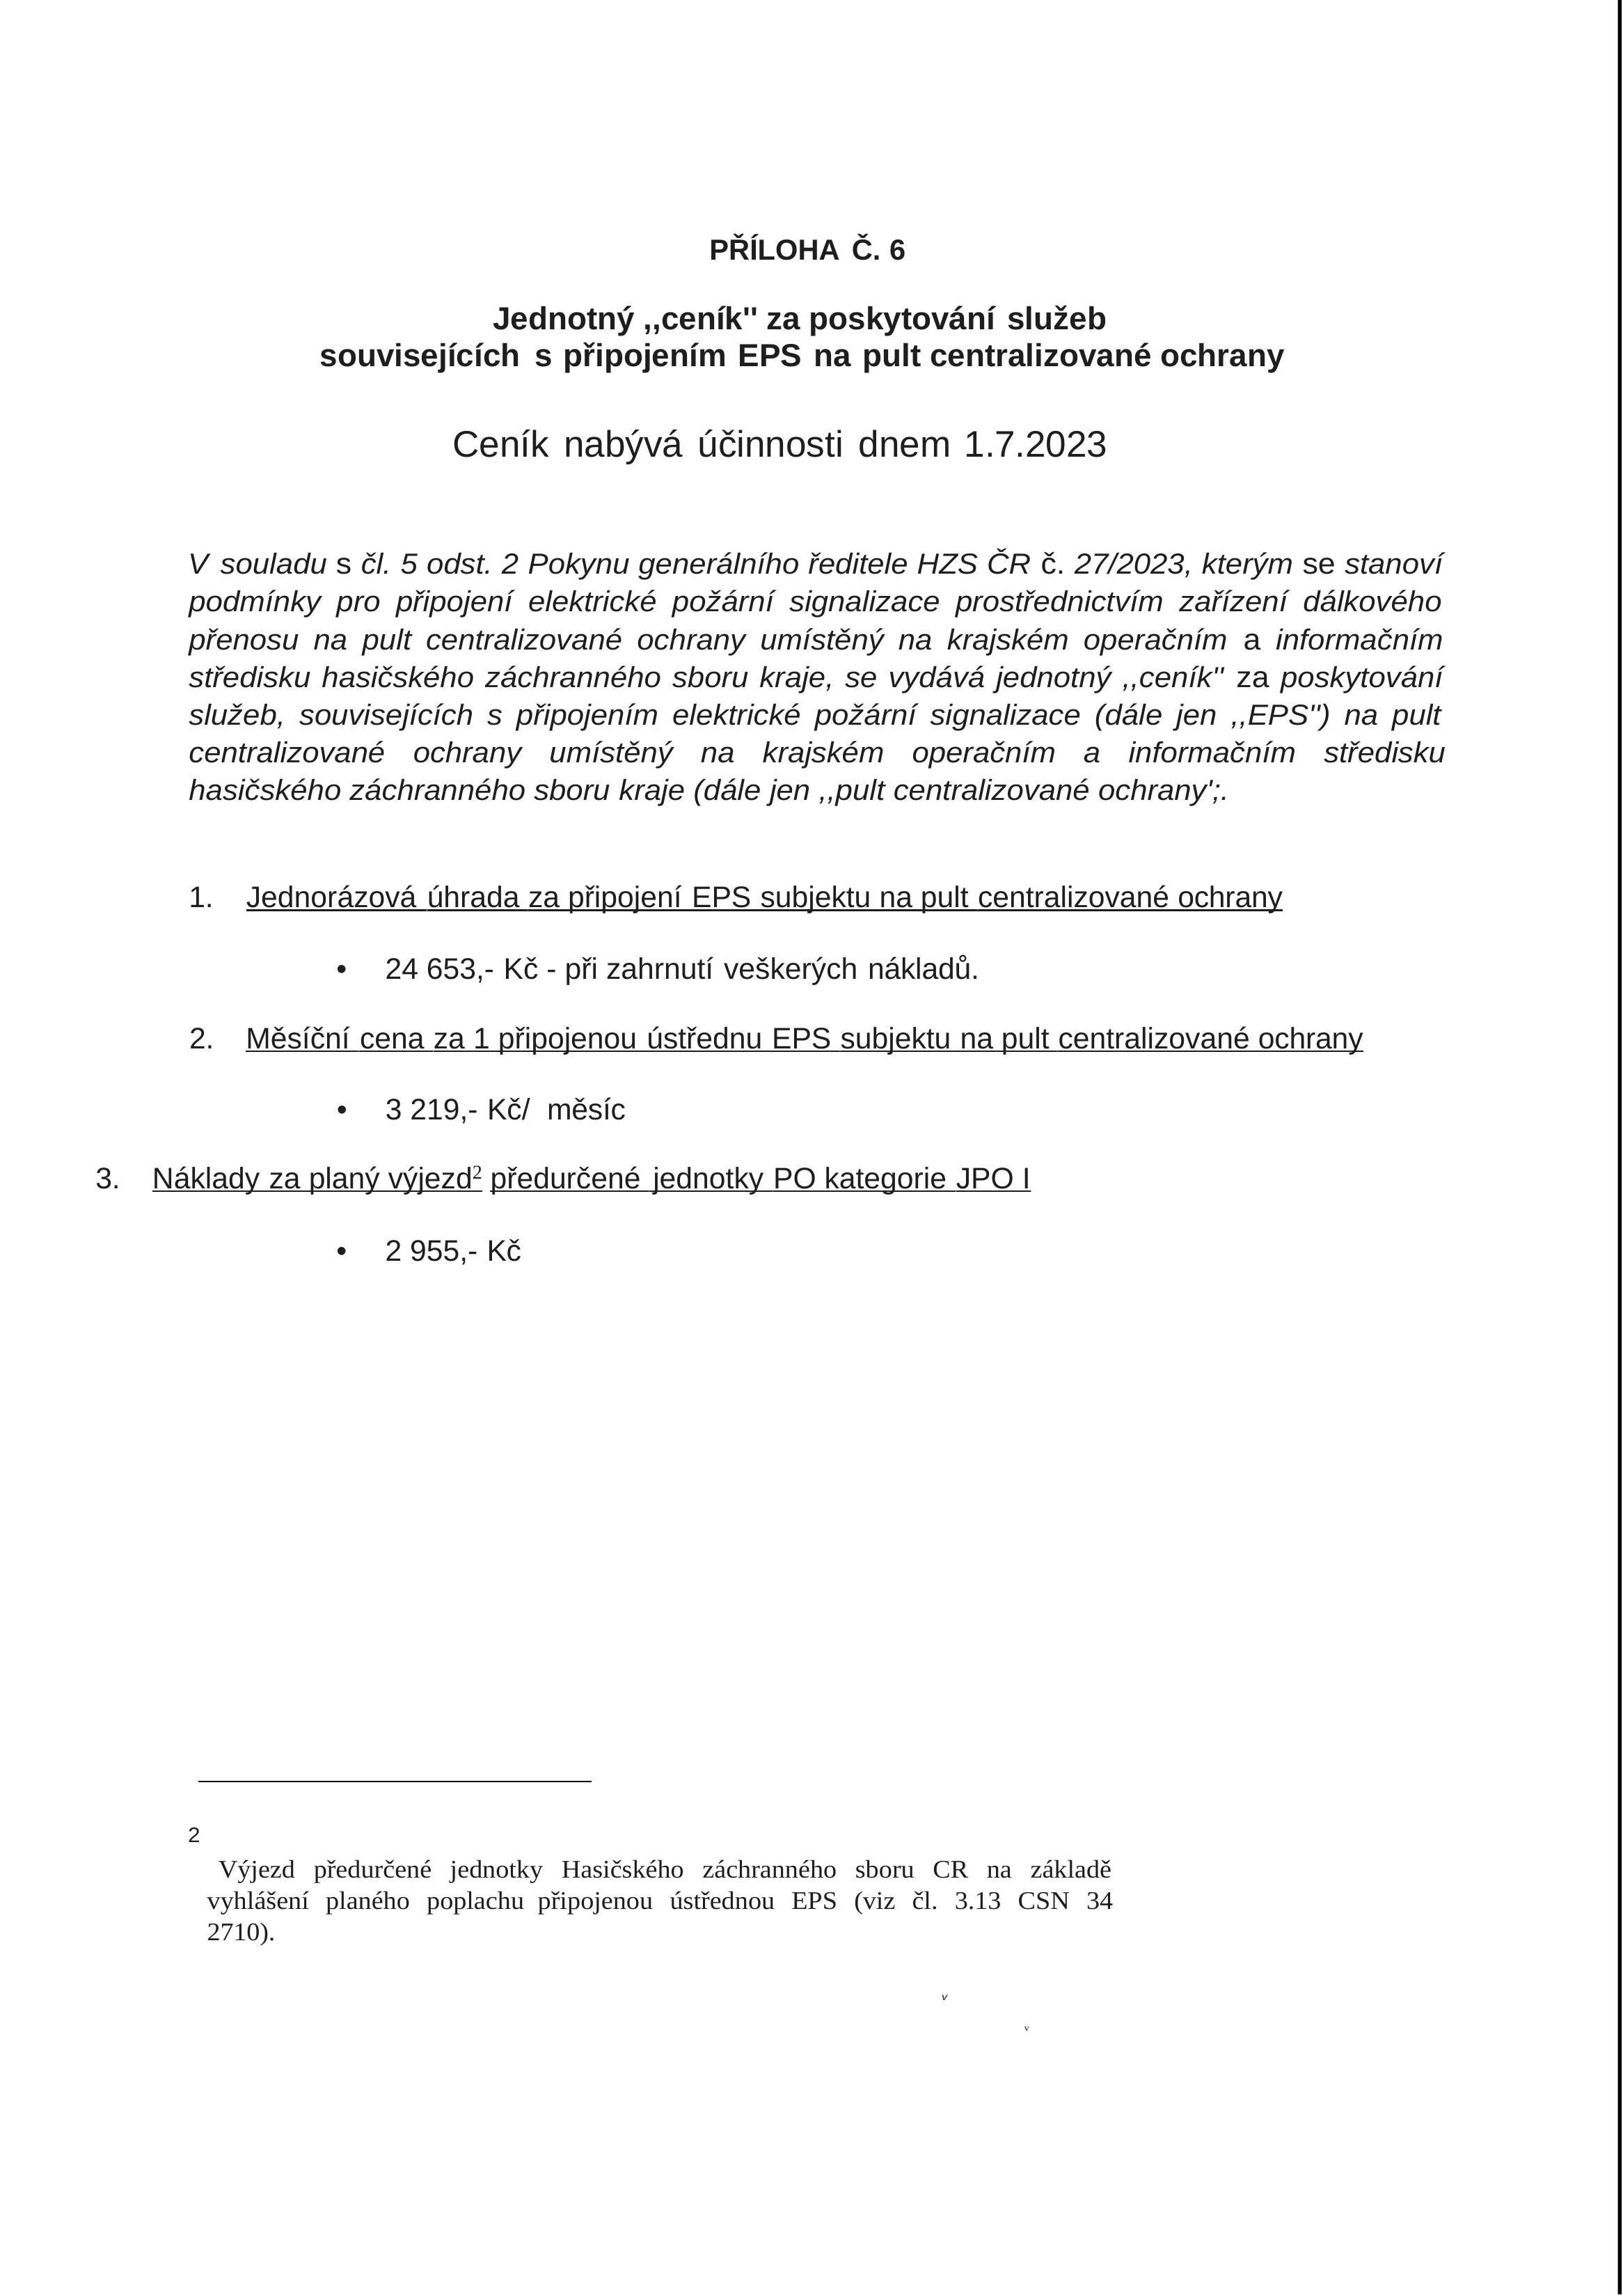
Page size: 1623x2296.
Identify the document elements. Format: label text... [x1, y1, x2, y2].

text v [941, 1992, 947, 2004]
list 2 955,- Kč [336, 1233, 1617, 1267]
text V souladu s čl. 5 odst. 2 Pokynu generálního ředitele HZS ČR č. 27/2023, kterým se stanoví podmínky pro připojení elektrické požární signalizace prostřednictvím zařízení dálkového přenosu na pult centralizované ochrany umístěný na krajském operačním a informačním středisku hasičského záchranného sboru kraje, se vydává jednotný ,,ceník'' za poskytování služeb, souvisejících s připojením elektrické požární signalizace (dále jen ,,EPS'') na pult centralizované ochrany umístěný na krajském operačním a informačním středisku hasičského záchranného sboru kraje (dále jen ,,pult centralizované ochrany';. [188, 546, 1446, 806]
text Ceník nabývá účinnosti dnem 1.7.2023 [452, 422, 1617, 464]
text Jednotný ,,ceník'' za poskytování služeb souvisejících s připojením EPS na pult centralizované ochrany [319, 300, 1306, 373]
text v [1024, 2022, 1029, 2033]
list Měsíční cena za 1 připojenou ústřednu EPS subjektu na pult centralizované ochrany [189, 1021, 1617, 1055]
list 3 219,- Kč/ měsíc [337, 1092, 1617, 1126]
list 24 653,- Kč - při zahrnutí veškerých nákladů. [336, 951, 1617, 985]
list Náklady za planý výjezd2 předurčené jednotky PO kategorie JPO I [95, 1161, 1617, 1195]
text 2 Výjezd předurčené jednotky Hasičského záchranného sboru CR na základě vyhlášení planého poplachu připojenou ústřednou EPS (viz čl. 3.13 CSN 34 2710). [188, 1823, 1113, 1946]
subtitle PŘÍLOHA Č. 6 [152, 233, 1463, 266]
list Jednorázová úhrada za připojení EPS subjektu na pult centralizované ochrany [189, 880, 1617, 914]
